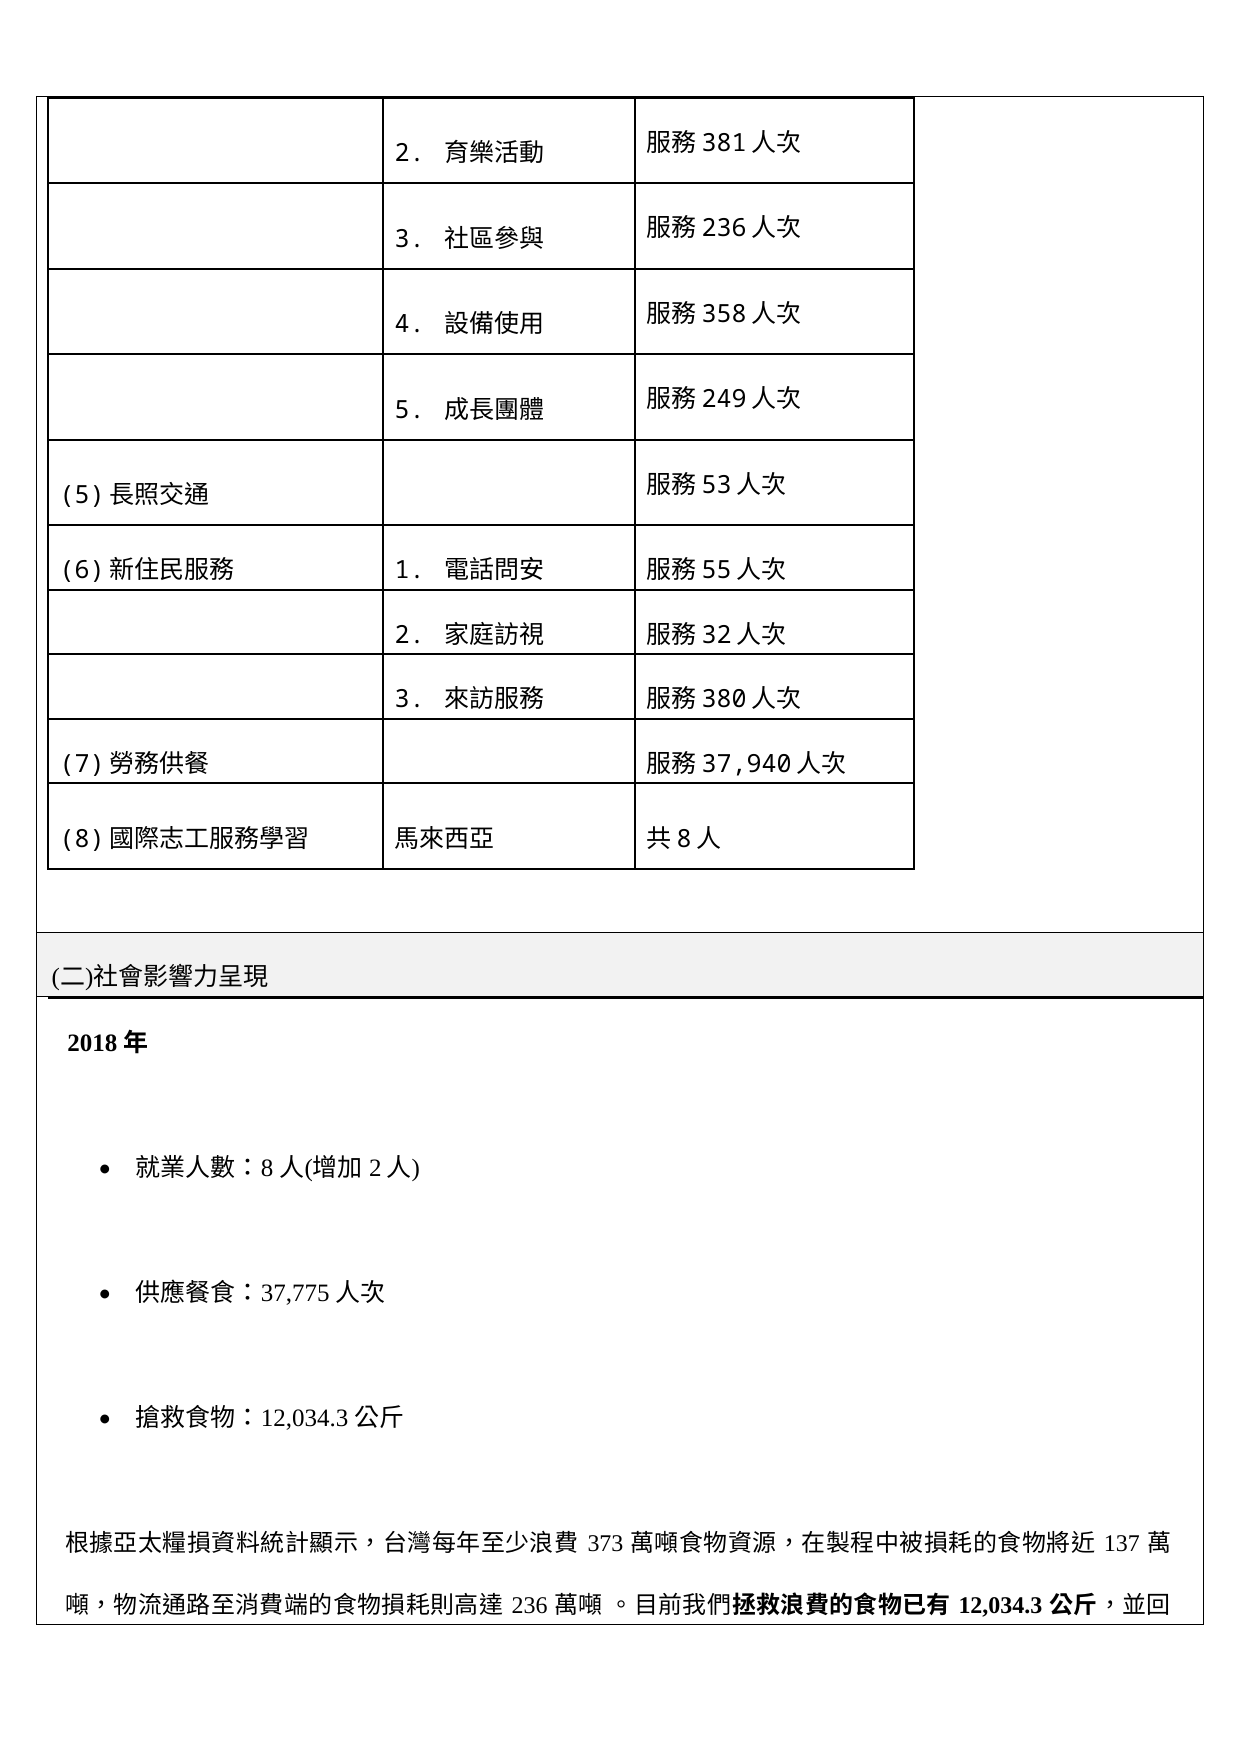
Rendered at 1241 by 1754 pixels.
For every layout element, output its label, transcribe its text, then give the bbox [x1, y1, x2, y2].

table_cell 育樂活動 [384, 99, 634, 182]
table_cell 服務380人次 [636, 655, 913, 718]
table_cell 服務32人次 [636, 591, 913, 653]
table_cell 社區參與 [384, 184, 634, 268]
table_cell 現況 組織圖： 年度成果 [37, 97, 1203, 932]
table_cell 服務358人次 [636, 270, 913, 353]
table_cell 服務249人次 [636, 355, 913, 438]
table_cell 勞務供餐 [49, 720, 382, 782]
table_cell 家庭訪視 [384, 591, 634, 653]
table_cell [384, 720, 634, 782]
table_cell 長照交通 [49, 441, 382, 524]
table_cell [384, 441, 634, 524]
table_cell 共8人 [636, 784, 913, 868]
table_header [920, 999, 1203, 1061]
table_cell 電話問安 [384, 526, 634, 588]
table_header 2018 年 [57, 999, 390, 1061]
table_cell 成長團體 [384, 355, 634, 438]
table_cell 服務236人次 [636, 184, 913, 268]
table_cell 新住民服務 [49, 526, 382, 588]
table_cell [49, 355, 382, 438]
table_cell (二)社會影響力呈現 [37, 933, 1203, 996]
table_cell [49, 99, 382, 182]
table_cell 設備使用 [384, 270, 634, 353]
table_cell [49, 270, 382, 353]
table_cell 就業人數：8 人(增加 2人) 供應餐食：37,775 人次 搶救食物：12,034.3 公斤 根據亞太糧損資料統計顯示，台灣每年至少浪費 373 萬噸食物資源，在製程中被損耗的食物將近 137 萬噸，物流通路至消費端的食物損耗則高達 236 萬噸 。目前我們拯救浪費的食物已有 12,034.3 公斤，並回 [37, 997, 1203, 1624]
table_header [390, 999, 641, 1061]
table_cell 服務381人次 [636, 99, 913, 182]
table_header [48, 999, 57, 1061]
table_cell 國際志工服務學習 [49, 784, 382, 868]
table_cell 服務53人次 [636, 441, 913, 524]
table_cell [49, 655, 382, 718]
table_cell 服務55人次 [636, 526, 913, 588]
table_header [641, 999, 919, 1061]
table_cell 服務37,940人次 [636, 720, 913, 782]
table_cell 馬來西亞 [384, 784, 634, 868]
table_cell 來訪服務 [384, 655, 634, 718]
table_cell [49, 184, 382, 268]
table_cell [49, 591, 382, 653]
